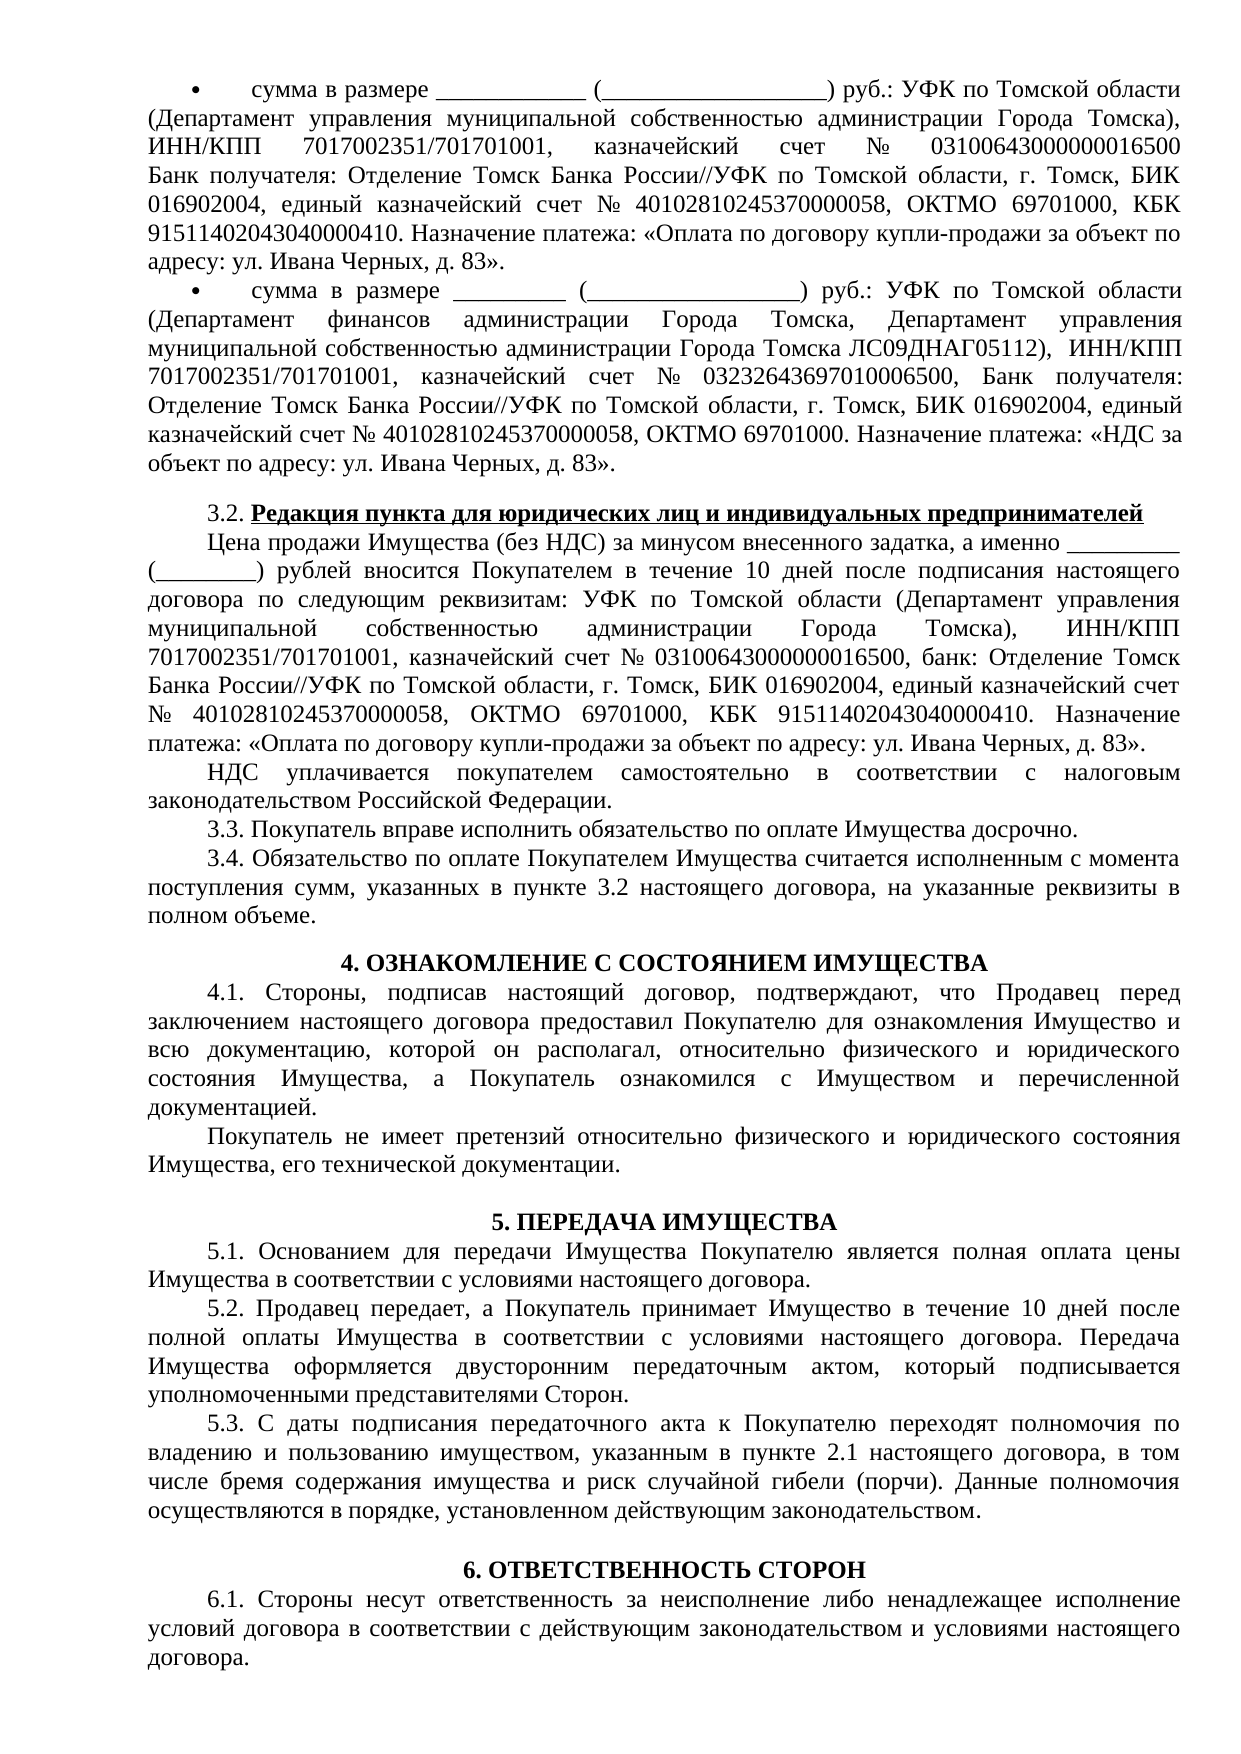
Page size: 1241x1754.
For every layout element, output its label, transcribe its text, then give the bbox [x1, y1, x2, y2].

text 5.1. Основанием для передачи Имущества Покупателю является полная оплата цены Имущества в соответствии с условиями настоящего договора. [148, 1236, 1181, 1293]
text Цена продажи Имущества (без НДС) за минусом внесенного задатка, а именно _________ (________) рублей вносится Покупателем в течение 10 дней после подписания настоящего договора по следующим реквизитам: УФК по Томской области (Департамент управления муниципальной собственностью администрации Города Томска), ИНН/КПП 7017002351/701701001, казначейский счет № 03100643000000016500, банк: Отделение Томск Банка России//УФК по Томской области, г. Томск, БИК 016902004, единый казначейский счет № 40102810245370000058, ОКТМО 69701000, КБК 91511402043040000410. Назначение платежа: «Оплата по договору купли-продажи за объект по адресу: ул. Ивана Черных, д. 83». [148, 527, 1181, 757]
list сумма в размере _________ (_________________) руб.: УФК по Томской области (Департамент финансов администрации Города Томска, Департамент управления муниципальной собственностью администрации Города Томска ЛС09ДНАГ05112), ИНН/КПП 7017002351/701701001, казначейский счет № 03232643697010006500, Банк получателя: Отделение Томск Банка России//УФК по Томской области, г. Томск, БИК 016902004, единый казначейский счет № 40102810245370000058, ОКТМО 69701000. Назначение платежа: «НДС за объект по адресу: ул. Ивана Черных, д. 83». [148, 275, 1183, 476]
text Покупатель не имеет претензий относительно физического и юридического состояния Имущества, его технической документации. [148, 1121, 1181, 1178]
list сумма в размере ____________ (__________________) руб.: УФК по Томской области (Департамент управления муниципальной собственностью администрации Города Томска), ИНН/КПП 7017002351/701701001, казначейский счет № 03100643000000016500 Банк получателя: Отделение Томск Банка России//УФК по Томской области, г. Томск, БИК 016902004, единый казначейский счет № 40102810245370000058, ОКТМО 69701000, КБК 91511402043040000410. Назначение платежа: «Оплата по договору купли-продажи за объект по адресу: ул. Ивана Черных, д. 83». [148, 74, 1181, 275]
text 4. ОЗНАКОМЛЕНИЕ С СОСТОЯНИЕМ ИМУЩЕСТВА [148, 948, 1181, 977]
text 6.1. Стороны несут ответственность за неисполнение либо ненадлежащее исполнение условий договора в соответствии с действующим законодательством и условиями настоящего договора. [148, 1584, 1181, 1671]
text 5.3. С даты подписания передаточного акта к Покупателю переходят полномочия по владению и пользованию имуществом, указанным в пункте 2.1 настоящего договора, в том числе бремя содержания имущества и риск случайной гибели (порчи). Данные полномочия осуществляются в порядке, установленном действующим законодательством. [148, 1408, 1181, 1525]
text 4.1. Стороны, подписав настоящий договор, подтверждают, что Продавец перед заключением настоящего договора предоставил Покупателю для ознакомления Имущество и всю документацию, которой он располагал, относительно физического и юридического состояния Имущества, а Покупатель ознакомился с Имуществом и перечисленной документацией. [148, 977, 1181, 1121]
text 3.3. Покупатель вправе исполнить обязательство по оплате Имущества досрочно. [148, 814, 1181, 843]
text 6. ОТВЕТСТВЕННОСТЬ СТОРОН [148, 1556, 1181, 1584]
text 5.2. Продавец передает, а Покупатель принимает Имущество в течение 10 дней после полной оплаты Имущества в соответствии с условиями настоящего договора. Передача Имущества оформляется двусторонним передаточным актом, который подписывается уполномоченными представителями Сторон. [148, 1293, 1181, 1408]
text 3.4. Обязательство по оплате Покупателем Имущества считается исполненным с момента поступления сумм, указанных в пункте 3.2 настоящего договора, на указанные реквизиты в полном объеме. [148, 843, 1181, 929]
text 5. ПЕРЕДАЧА ИМУЩЕСТВА [148, 1207, 1181, 1236]
text 3.2. Редакция пункта для юридических лиц и индивидуальных предпринимателей [148, 498, 1181, 527]
text НДС уплачивается покупателем самостоятельно в соответствии с налоговым законодательством Российской Федерации. [148, 757, 1181, 814]
